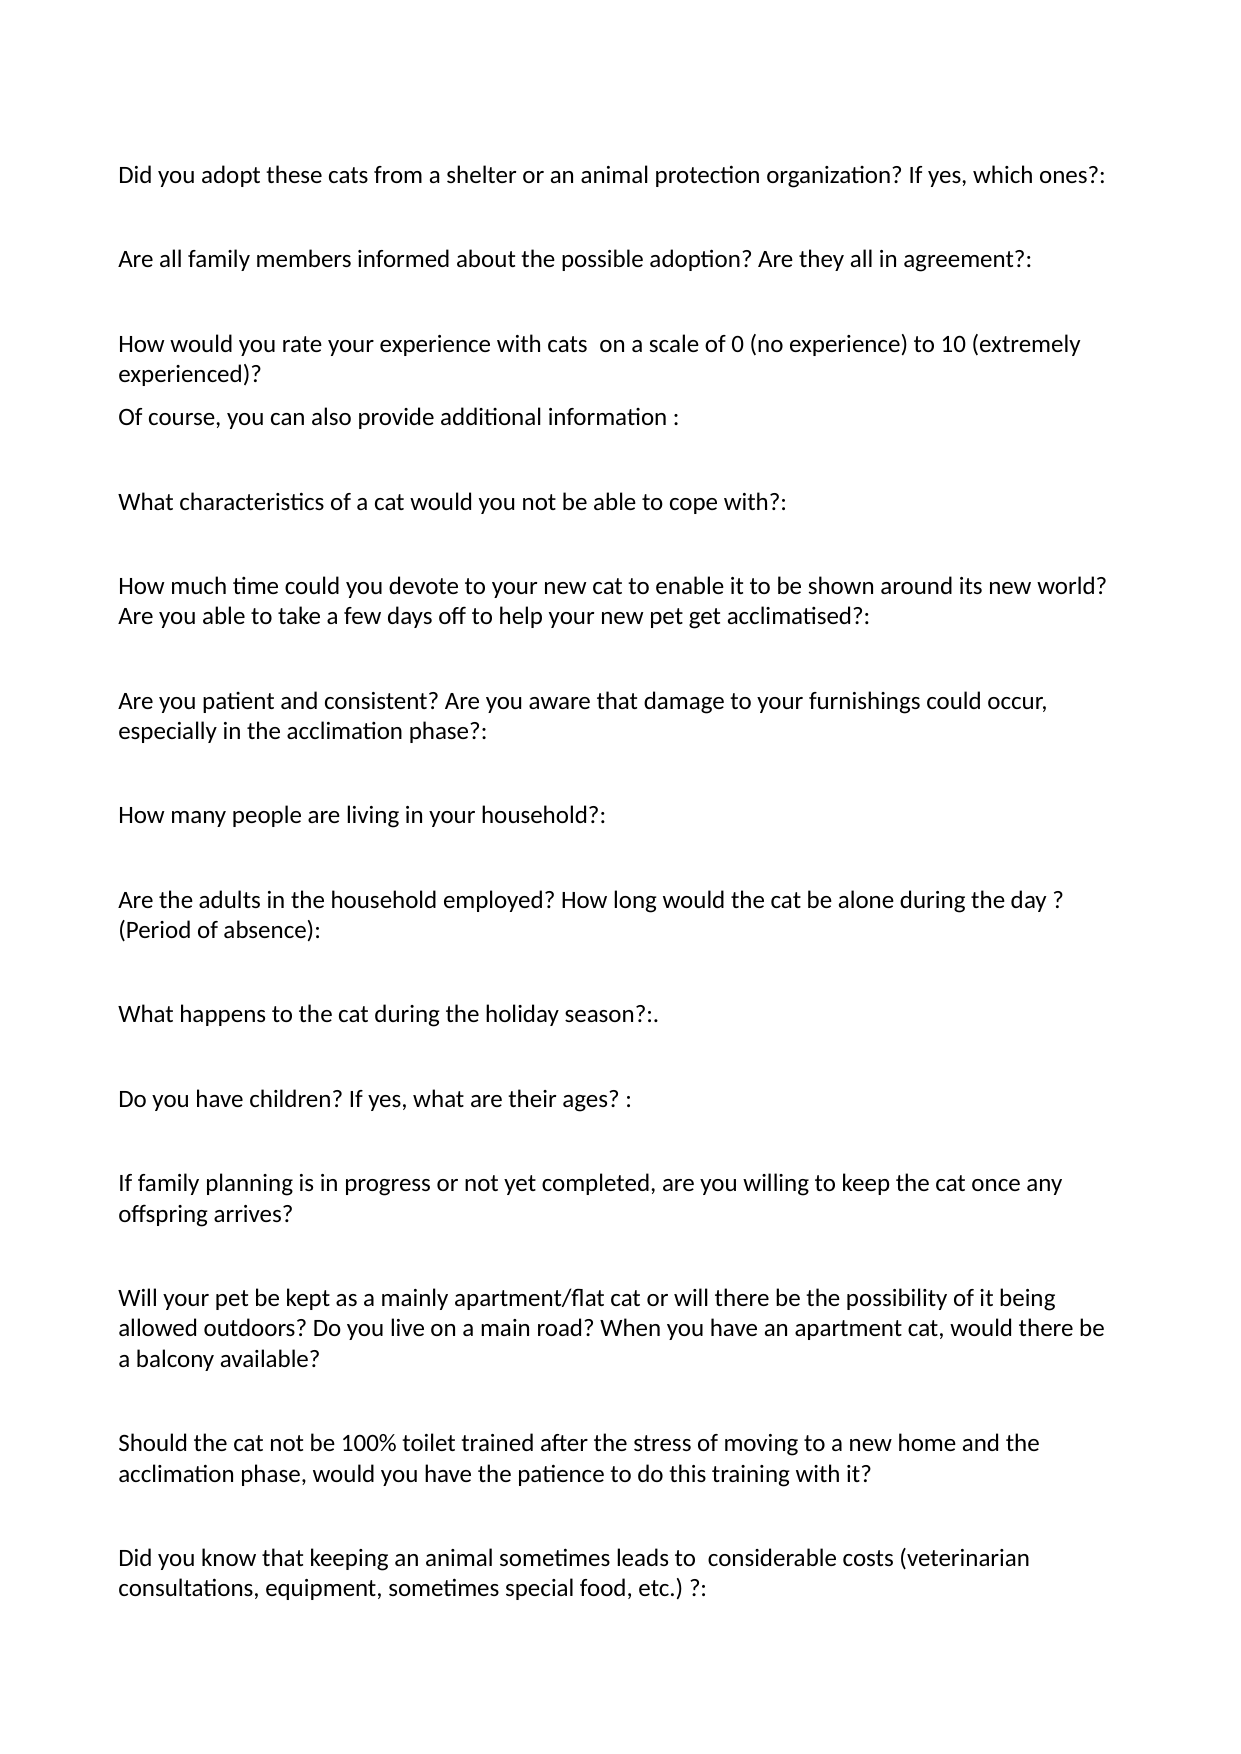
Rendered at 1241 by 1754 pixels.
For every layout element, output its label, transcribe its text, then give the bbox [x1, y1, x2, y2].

text Do you have children? If yes, what are their ages? : [118, 1083, 1122, 1113]
text Will your pet be kept as a mainly apartment/flat cat or will there be the possibility of it being allowed outdoors? Do you live on a main road? When you have an apartment cat, would there be a balcony available? [118, 1282, 1122, 1373]
text Did you know that keeping an animal sometimes leads to considerable costs (veterinarian consultations, equipment, sometimes special food, etc.) ?: [118, 1542, 1122, 1603]
text Did you adopt these cats from a shelter or an animal protection organization? If yes, which ones?: [118, 159, 1122, 190]
text How much time could you devote to your new cat to enable it to be shown around its new world? Are you able to take a few days off to help your new pet get acclimatised?: [118, 570, 1122, 631]
text Of course, you can also provide additional information : [118, 401, 1122, 432]
text Are the adults in the household employed? How long would the cat be alone during the day ? (Period of absence): [118, 884, 1122, 945]
text Are you patient and consistent? Are you aware that damage to your furnishings could occur, especially in the acclimation phase?: [118, 685, 1122, 746]
text How would you rate your experience with cats on a scale of 0 (no experience) to 10 (extremely experienced)? [118, 328, 1122, 389]
text Should the cat not be 100% toilet trained after the stress of moving to a new home and the acclimation phase, would you have the patience to do this training with it? [118, 1427, 1122, 1488]
text What characteristics of a cat would you not be able to cope with?: [118, 486, 1122, 516]
text If family planning is in progress or not yet completed, are you willing to keep the cat once any offspring arrives? [118, 1167, 1122, 1228]
text How many people are living in your household?: [118, 799, 1122, 830]
text Are all family members informed about the possible adoption? Are they all in agreement?: [118, 244, 1122, 274]
text What happens to the cat during the holiday season?:. [118, 999, 1122, 1029]
